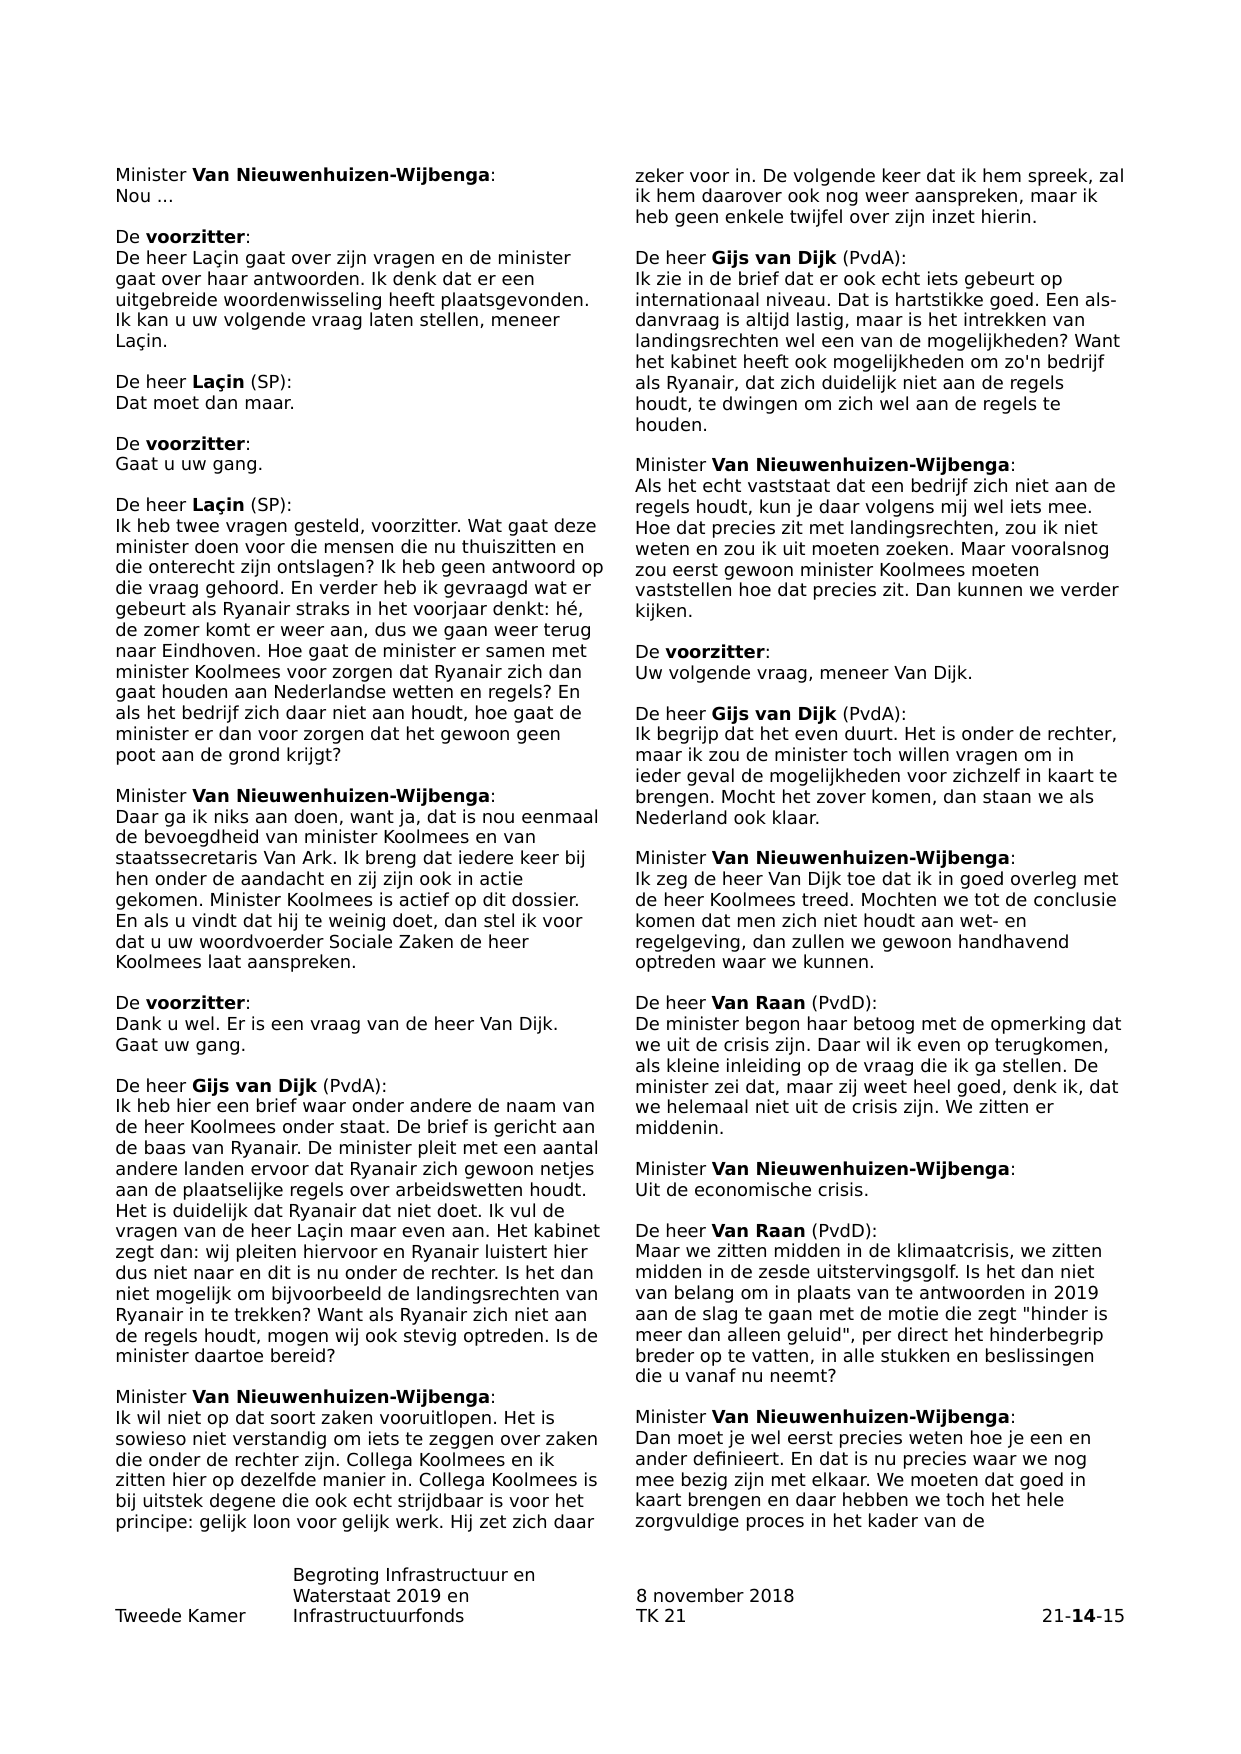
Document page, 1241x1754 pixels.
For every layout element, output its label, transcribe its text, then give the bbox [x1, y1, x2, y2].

text Minister Van Nieuwenhuizen-Wijbenga: [635, 1407, 1125, 1428]
text De heer Laçin gaat over zijn vragen en de minister gaat over haar antwoorden. Ik denk dat er een uitgebreide woordenwisseling heeft plaatsgevonden. Ik kan u uw volgende vraag laten stellen, meneer Laçin. [115, 248, 605, 352]
text De voorzitter: [115, 993, 605, 1014]
text Minister Van Nieuwenhuizen-Wijbenga: [635, 848, 1125, 869]
text Ik heb hier een brief waar onder andere de naam van de heer Koolmees onder staat. De brief is gericht aan de baas van Ryanair. De minister pleit met een aantal andere landen ervoor dat Ryanair zich gewoon netjes aan de plaatselijke regels over arbeidswetten houdt. Het is duidelijk dat Ryanair dat niet doet. Ik vul de vragen van de heer Laçin maar even aan. Het kabinet zegt dan: wij pleiten hiervoor en Ryanair luistert hier dus niet naar en dit is nu onder de rechter. Is het dan niet mogelijk om bijvoorbeeld de landingsrechten van Ryanair in te trekken? Want als Ryanair zich niet aan de regels houdt, mogen wij ook stevig optreden. Is de minister daartoe bereid? [115, 1096, 605, 1367]
text De voorzitter: [635, 642, 1125, 662]
text Ik wil niet op dat soort zaken vooruitlopen. Het is sowieso niet verstandig om iets te zeggen over zaken die onder de rechter zijn. Collega Koolmees en ik zitten hier op dezelfde manier in. Collega Koolmees is bij uitstek degene die ook echt strijdbaar is voor het principe: gelijk loon voor gelijk werk. Hij zet zich daar [115, 1408, 605, 1533]
text De minister begon haar betoog met de opmerking dat we uit de crisis zijn. Daar wil ik even op terugkomen, als kleine inleiding op de vraag die ik ga stellen. De minister zei dat, maar zij weet heel goed, denk ik, dat we helemaal niet uit de crisis zijn. We zitten er middenin. [635, 1014, 1125, 1139]
text Dan moet je wel eerst precies weten hoe je een en ander definieert. En dat is nu precies waar we nog mee bezig zijn met elkaar. We moeten dat goed in kaart brengen en daar hebben we toch het hele zorgvuldige proces in het kader van de [635, 1428, 1125, 1532]
text Dat moet dan maar. [115, 392, 605, 413]
text Daar ga ik niks aan doen, want ja, dat is nou eenmaal de bevoegdheid van minister Koolmees en van staatssecretaris Van Ark. Ik breng dat iedere keer bij hen onder de aandacht en zij zijn ook in actie gekomen. Minister Koolmees is actief op dit dossier. En als u vindt dat hij te weinig doet, dan stel ik voor dat u uw woordvoerder Sociale Zaken de heer Koolmees laat aanspreken. [115, 806, 605, 973]
text Uit de economische crisis. [635, 1179, 1125, 1200]
text De heer Van Raan (PvdD): [635, 993, 1125, 1014]
text Minister Van Nieuwenhuizen-Wijbenga: [635, 1159, 1125, 1179]
text Minister Van Nieuwenhuizen-Wijbenga: [635, 455, 1125, 476]
text Ik begrijp dat het even duurt. Het is onder de rechter, maar ik zou de minister toch willen vragen om in ieder geval de mogelijkheden voor zichzelf in kaart te brengen. Mocht het zover komen, dan staan we als Nederland ook klaar. [635, 724, 1125, 828]
text De heer Gijs van Dijk (PvdA): [115, 1075, 605, 1096]
text De heer Gijs van Dijk (PvdA): [635, 703, 1125, 724]
text Ik zie in de brief dat er ook echt iets gebeurt op internationaal niveau. Dat is hartstikke goed. Een als-danvraag is altijd lastig, maar is het intrekken van landingsrechten wel een van de mogelijkheden? Want het kabinet heeft ook mogelijkheden om zo'n bedrijf als Ryanair, dat zich duidelijk niet aan de regels houdt, te dwingen om zich wel aan de regels te houden. [635, 268, 1125, 435]
text Minister Van Nieuwenhuizen-Wijbenga: [115, 165, 605, 186]
text De voorzitter: [115, 227, 605, 248]
text Gaat u uw gang. [115, 454, 605, 475]
text Dank u wel. Er is een vraag van de heer Van Dijk. Gaat uw gang. [115, 1014, 605, 1055]
text De voorzitter: [115, 433, 605, 454]
text Uw volgende vraag, meneer Van Dijk. [635, 662, 1125, 683]
text De heer Van Raan (PvdD): [635, 1220, 1125, 1241]
text Minister Van Nieuwenhuizen-Wijbenga: [115, 1387, 605, 1408]
text Als het echt vaststaat dat een bedrijf zich niet aan de regels houdt, kun je daar volgens mij wel iets mee. Hoe dat precies zit met landingsrechten, zou ik niet weten en zou ik uit moeten zoeken. Maar vooralsnog zou eerst gewoon minister Koolmees moeten vaststellen hoe dat precies zit. Dan kunnen we verder kijken. [635, 476, 1125, 622]
text zeker voor in. De volgende keer dat ik hem spreek, zal ik hem daarover ook nog weer aanspreken, maar ik heb geen enkele twijfel over zijn inzet hierin. [635, 165, 1125, 228]
text De heer Laçin (SP): [115, 372, 605, 392]
text Ik heb twee vragen gesteld, voorzitter. Wat gaat deze minister doen voor die mensen die nu thuiszitten en die onterecht zijn ontslagen? Ik heb geen antwoord op die vraag gehoord. En verder heb ik gevraagd wat er gebeurt als Ryanair straks in het voorjaar denkt: hé, de zomer komt er weer aan, dus we gaan weer terug naar Eindhoven. Hoe gaat de minister er samen met minister Koolmees voor zorgen dat Ryanair zich dan gaat houden aan Nederlandse wetten en regels? En als het bedrijf zich daar niet aan houdt, hoe gaat de minister er dan voor zorgen dat het gewoon geen poot aan de grond krijgt? [115, 516, 605, 766]
text Maar we zitten midden in de klimaatcrisis, we zitten midden in de zesde uitstervingsgolf. Is het dan niet van belang om in plaats van te antwoorden in 2019 aan de slag te gaan met de motie die zegt "hinder is meer dan alleen geluid", per direct het hinderbegrip breder op te vatten, in alle stukken en beslissingen die u vanaf nu neemt? [635, 1241, 1125, 1387]
text Nou ... [115, 186, 605, 207]
text Ik zeg de heer Van Dijk toe dat ik in goed overleg met de heer Koolmees treed. Mochten we tot de conclusie komen dat men zich niet houdt aan wet- en regelgeving, dan zullen we gewoon handhavend optreden waar we kunnen. [635, 869, 1125, 973]
text Minister Van Nieuwenhuizen-Wijbenga: [115, 786, 605, 806]
text De heer Gijs van Dijk (PvdA): [635, 248, 1125, 268]
text De heer Laçin (SP): [115, 495, 605, 516]
